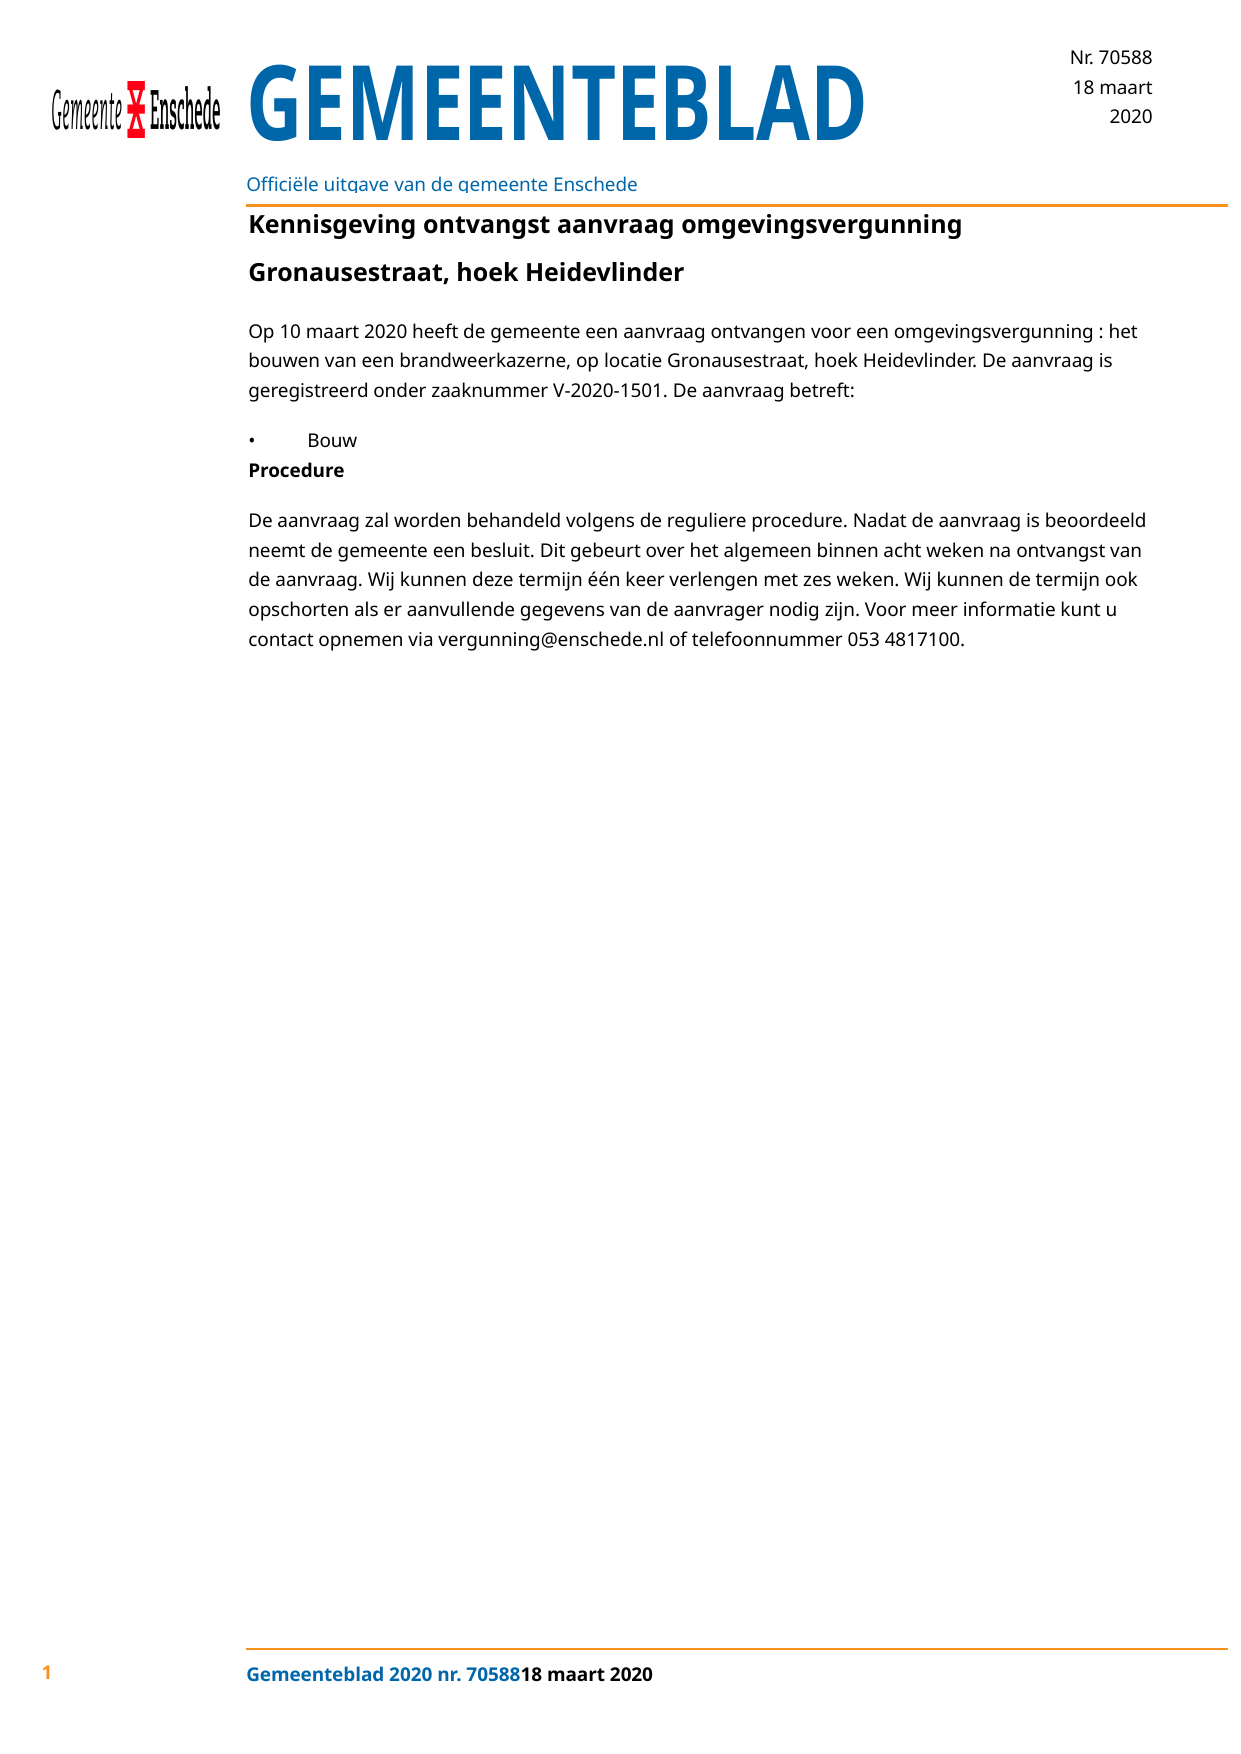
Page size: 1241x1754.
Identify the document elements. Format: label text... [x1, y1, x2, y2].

picture [41, 47, 231, 172]
text De aanvraag zal worden behandeld volgens de reguliere procedure. Nadat de aanvraag is beoordeeld neemt de gemeente een besluit. Dit gebeurt over het algemeen binnen acht weken na ontvangst van de aanvraag. Wij kunnen deze termijn één keer verlengen met zes weken. Wij kunnen de termijn ook opschorten als er aanvullende gegevens van de aanvrager nodig zijn. Voor meer informatie kunt u contact opnemen via vergunning@enschede.nl of telefoonnummer 053 4817100. [248, 507, 1152, 652]
text Procedure [248, 457, 1152, 483]
text Op 10 maart 2020 heeft de gemeente een aanvraag ontvangen voor een omgevingsvergunning : het bouwen van een brandweerkazerne, op locatie Gronausestraat, hoek Heidevlinder. De aanvraag is geregistreerd onder zaaknummer V-2020-1501. De aanvraag betreft: [248, 318, 1152, 403]
text Kennisgeving ontvangst aanvraag omgevingsvergunning Gronausestraat, hoek Heidevlinder [248, 207, 1152, 288]
list Bouw [248, 427, 1152, 453]
